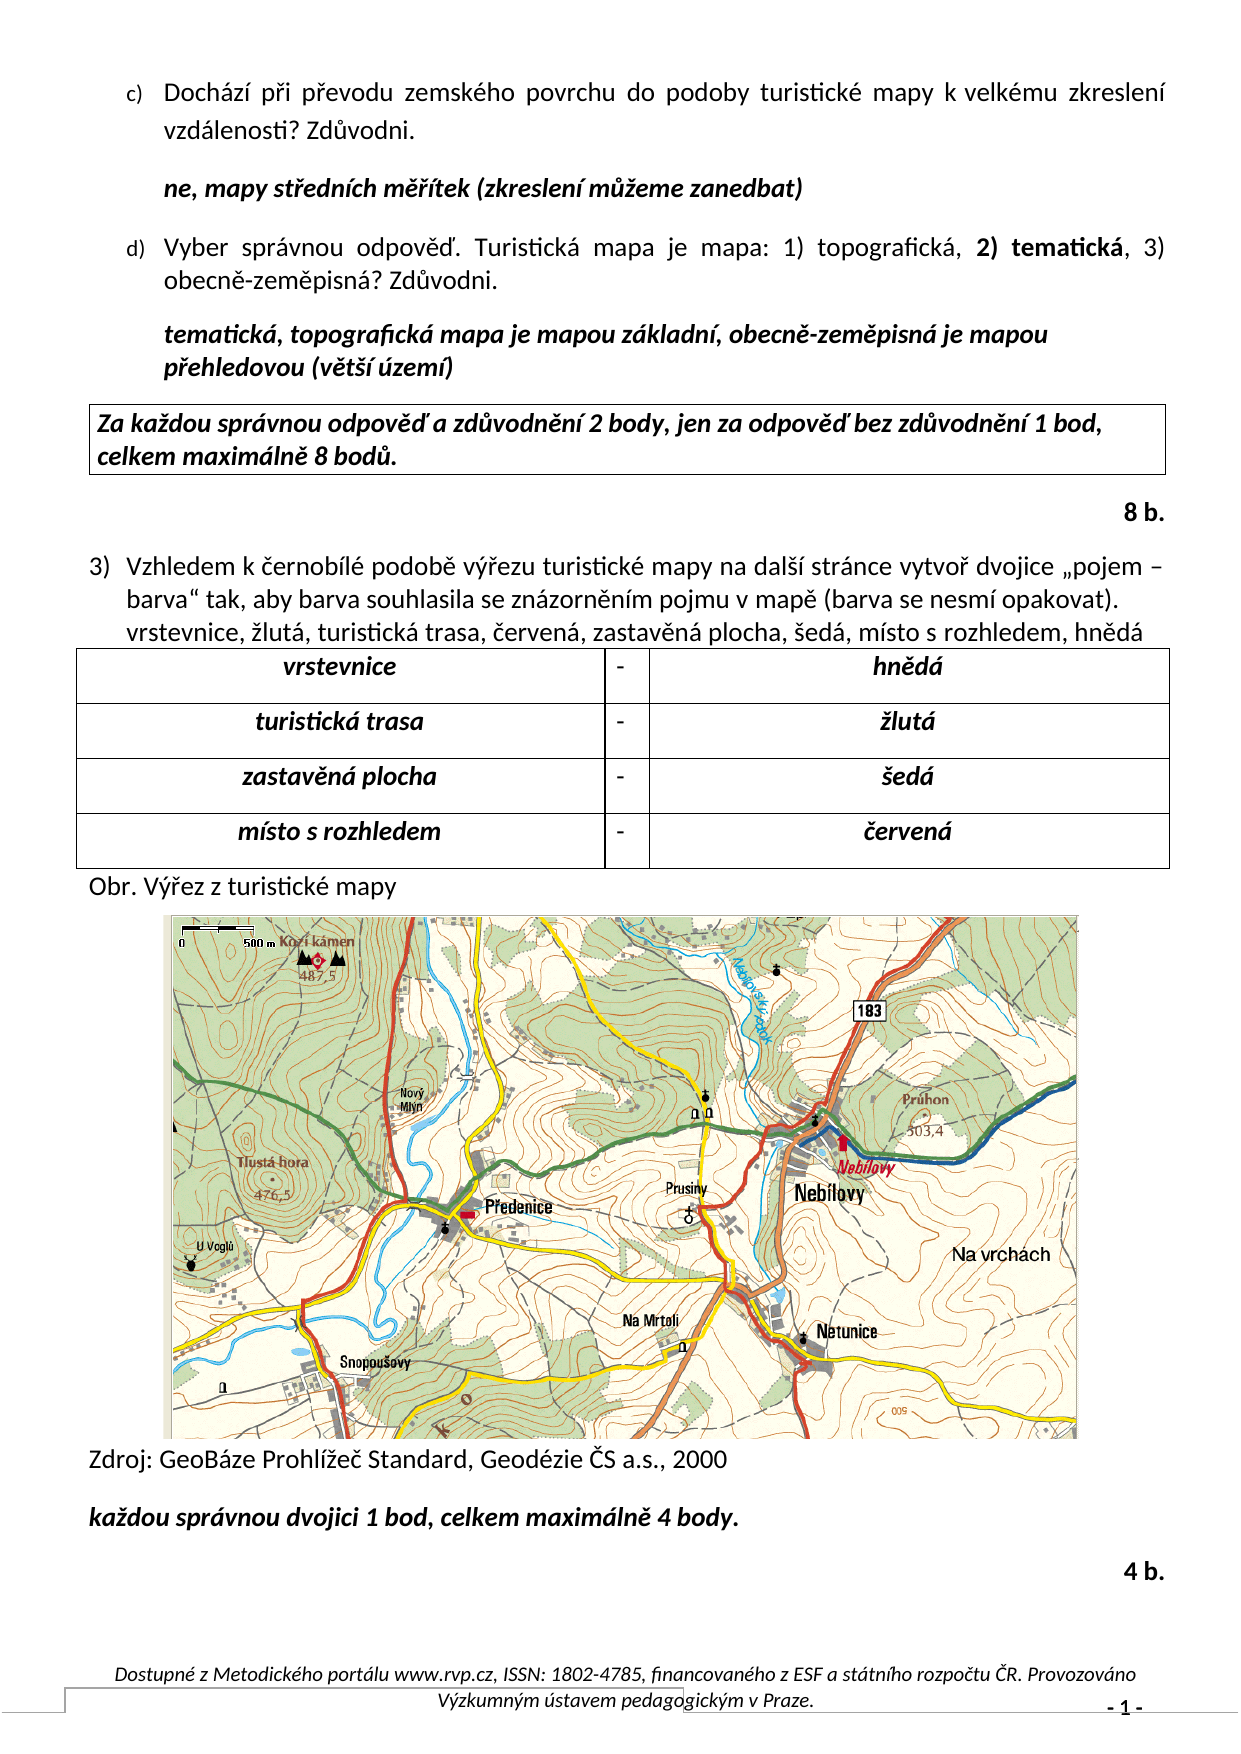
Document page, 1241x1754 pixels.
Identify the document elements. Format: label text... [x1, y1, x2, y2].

list každou správnou dvojici 1 bod, celkem maximálně 4 body. [89, 1501, 1165, 1533]
list 8 b. [89, 495, 1165, 528]
table_cell červená [650, 814, 1169, 868]
table_header vrstevnice [77, 649, 604, 703]
list vrstevnice, žlutá, turistická trasa, červená, zastavěná plocha, šedá, místo s rozhledem, hnědá [126, 615, 1165, 648]
list Vzhledem k černobílé podobě výřezu turistické mapy na další stránce vytvoř dvojice „pojem – barva“ tak, aby barva souhlasila se znázorněním pojmu v mapě (barva se nesmí opakovat). [89, 549, 1165, 615]
table_cell šedá [650, 759, 1169, 813]
list 4 b. [89, 1554, 1165, 1587]
list Dochází při převodu zemského povrchu do podoby turistické mapy k velkému zkreslení vzdálenosti? Zdůvodni. [126, 75, 1165, 146]
list tematická, topografická mapa je mapou základní, obecně-zeměpisná je mapou přehledovou (větší území) [164, 317, 1165, 383]
table_cell - [606, 814, 649, 868]
table_cell - [606, 759, 649, 813]
table_cell žlutá [650, 704, 1169, 758]
list Obr. Výřez z turistické mapy [89, 869, 1165, 902]
table_cell - [606, 704, 649, 758]
text Zdroj: GeoBáze Prohlížeč Standard, Geodézie ČS a.s., 2000 [89, 1442, 1165, 1475]
list Za každou správnou odpověď a zdůvodnění 2 body, jen za odpověď bez zdůvodnění 1 bod, celkem maximálně 8 bodů. [90, 405, 1165, 474]
text ne, mapy středních měřítek (zkreslení můžeme zanedbat) [164, 172, 1165, 205]
list Vyber správnou odpověď. Turistická mapa je mapa: 1) topografická, 2) tematická, 3) obecně-zeměpisná? Zdůvodni. [126, 230, 1165, 296]
table_cell zastavěná plocha [77, 759, 604, 813]
picture [163, 915, 1079, 1439]
table_header - [606, 649, 649, 703]
table_header hnědá [650, 649, 1169, 703]
table_cell místo s rozhledem [77, 814, 604, 868]
table_cell turistická trasa [77, 704, 604, 758]
